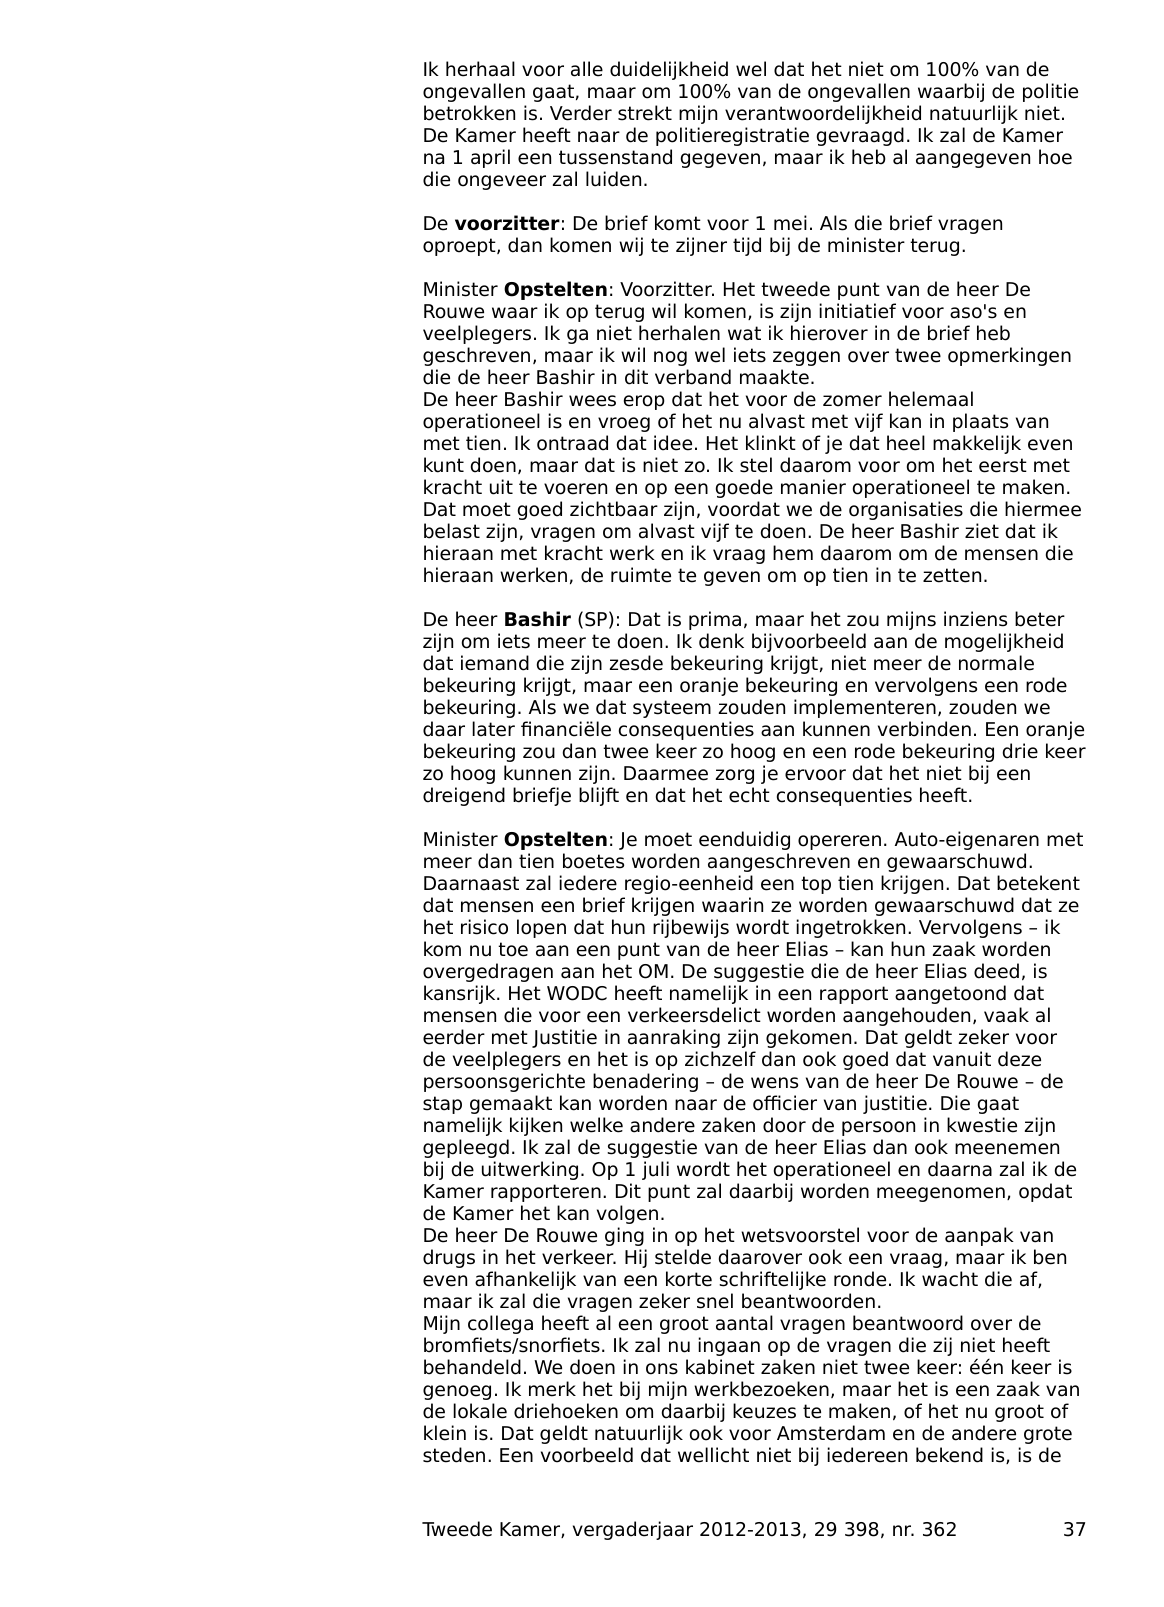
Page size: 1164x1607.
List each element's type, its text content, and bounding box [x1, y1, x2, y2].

text Minister Opstelten: Je moet eenduidig opereren. Auto-eigenaren met meer dan tien boetes worden aangeschreven en gewaarschuwd. Daarnaast zal iedere regio-eenheid een top tien krijgen. Dat betekent dat mensen een brief krijgen waarin ze worden gewaarschuwd dat ze het risico lopen dat hun rijbewijs wordt ingetrokken. Vervolgens – ik kom nu toe aan een punt van de heer Elias – kan hun zaak worden overgedragen aan het OM. De suggestie die de heer Elias deed, is kansrijk. Het WODC heeft namelijk in een rapport aangetoond dat mensen die voor een verkeersdelict worden aangehouden, vaak al eerder met Justitie in aanraking zijn gekomen. Dat geldt zeker voor de veelplegers en het is op zichzelf dan ook goed dat vanuit deze persoonsgerichte benadering – de wens van de heer De Rouwe – de stap gemaakt kan worden naar de officier van justitie. Die gaat namelijk kijken welke andere zaken door de persoon in kwestie zijn gepleegd. Ik zal de suggestie van de heer Elias dan ook meenemen bij de uitwerking. Op 1 juli wordt het operationeel en daarna zal ik de Kamer rapporteren. Dit punt zal daarbij worden meegenomen, opdat de Kamer het kan volgen. [422, 829, 1087, 1225]
text Mijn collega heeft al een groot aantal vragen beantwoord over de bromfiets/snorfiets. Ik zal nu ingaan op de vragen die zij niet heeft behandeld. We doen in ons kabinet zaken niet twee keer: één keer is genoeg. Ik merk het bij mijn werkbezoeken, maar het is een zaak van de lokale driehoeken om daarbij keuzes te maken, of het nu groot of klein is. Dat geldt natuurlijk ook voor Amsterdam en de andere grote steden. Een voorbeeld dat wellicht niet bij iedereen bekend is, is de [422, 1313, 1087, 1467]
text De heer De Rouwe ging in op het wetsvoorstel voor de aanpak van drugs in het verkeer. Hij stelde daarover ook een vraag, maar ik ben even afhankelijk van een korte schriftelijke ronde. Ik wacht die af, maar ik zal die vragen zeker snel beantwoorden. [422, 1225, 1087, 1313]
text De voorzitter: De brief komt voor 1 mei. Als die brief vragen oproept, dan komen wij te zijner tijd bij de minister terug. [422, 213, 1087, 257]
text Minister Opstelten: Voorzitter. Het tweede punt van de heer De Rouwe waar ik op terug wil komen, is zijn initiatief voor aso's en veelplegers. Ik ga niet herhalen wat ik hierover in de brief heb geschreven, maar ik wil nog wel iets zeggen over twee opmerkingen die de heer Bashir in dit verband maakte. [422, 279, 1087, 389]
text De heer Bashir (SP): Dat is prima, maar het zou mijns inziens beter zijn om iets meer te doen. Ik denk bijvoorbeeld aan de mogelijkheid dat iemand die zijn zesde bekeuring krijgt, niet meer de normale bekeuring krijgt, maar een oranje bekeuring en vervolgens een rode bekeuring. Als we dat systeem zouden implementeren, zouden we daar later financiële consequenties aan kunnen verbinden. Een oranje bekeuring zou dan twee keer zo hoog en een rode bekeuring drie keer zo hoog kunnen zijn. Daarmee zorg je ervoor dat het niet bij een dreigend briefje blijft en dat het echt consequenties heeft. [422, 609, 1087, 807]
text De heer Bashir wees erop dat het voor de zomer helemaal operationeel is en vroeg of het nu alvast met vijf kan in plaats van met tien. Ik ontraad dat idee. Het klinkt of je dat heel makkelijk even kunt doen, maar dat is niet zo. Ik stel daarom voor om het eerst met kracht uit te voeren en op een goede manier operationeel te maken. Dat moet goed zichtbaar zijn, voordat we de organisaties die hiermee belast zijn, vragen om alvast vijf te doen. De heer Bashir ziet dat ik hieraan met kracht werk en ik vraag hem daarom om de mensen die hieraan werken, de ruimte te geven om op tien in te zetten. [422, 389, 1087, 587]
text Ik herhaal voor alle duidelijkheid wel dat het niet om 100% van de ongevallen gaat, maar om 100% van de ongevallen waarbij de politie betrokken is. Verder strekt mijn verantwoordelijkheid natuurlijk niet. De Kamer heeft naar de politieregistratie gevraagd. Ik zal de Kamer na 1 april een tussenstand gegeven, maar ik heb al aangegeven hoe die ongeveer zal luiden. [422, 59, 1087, 191]
